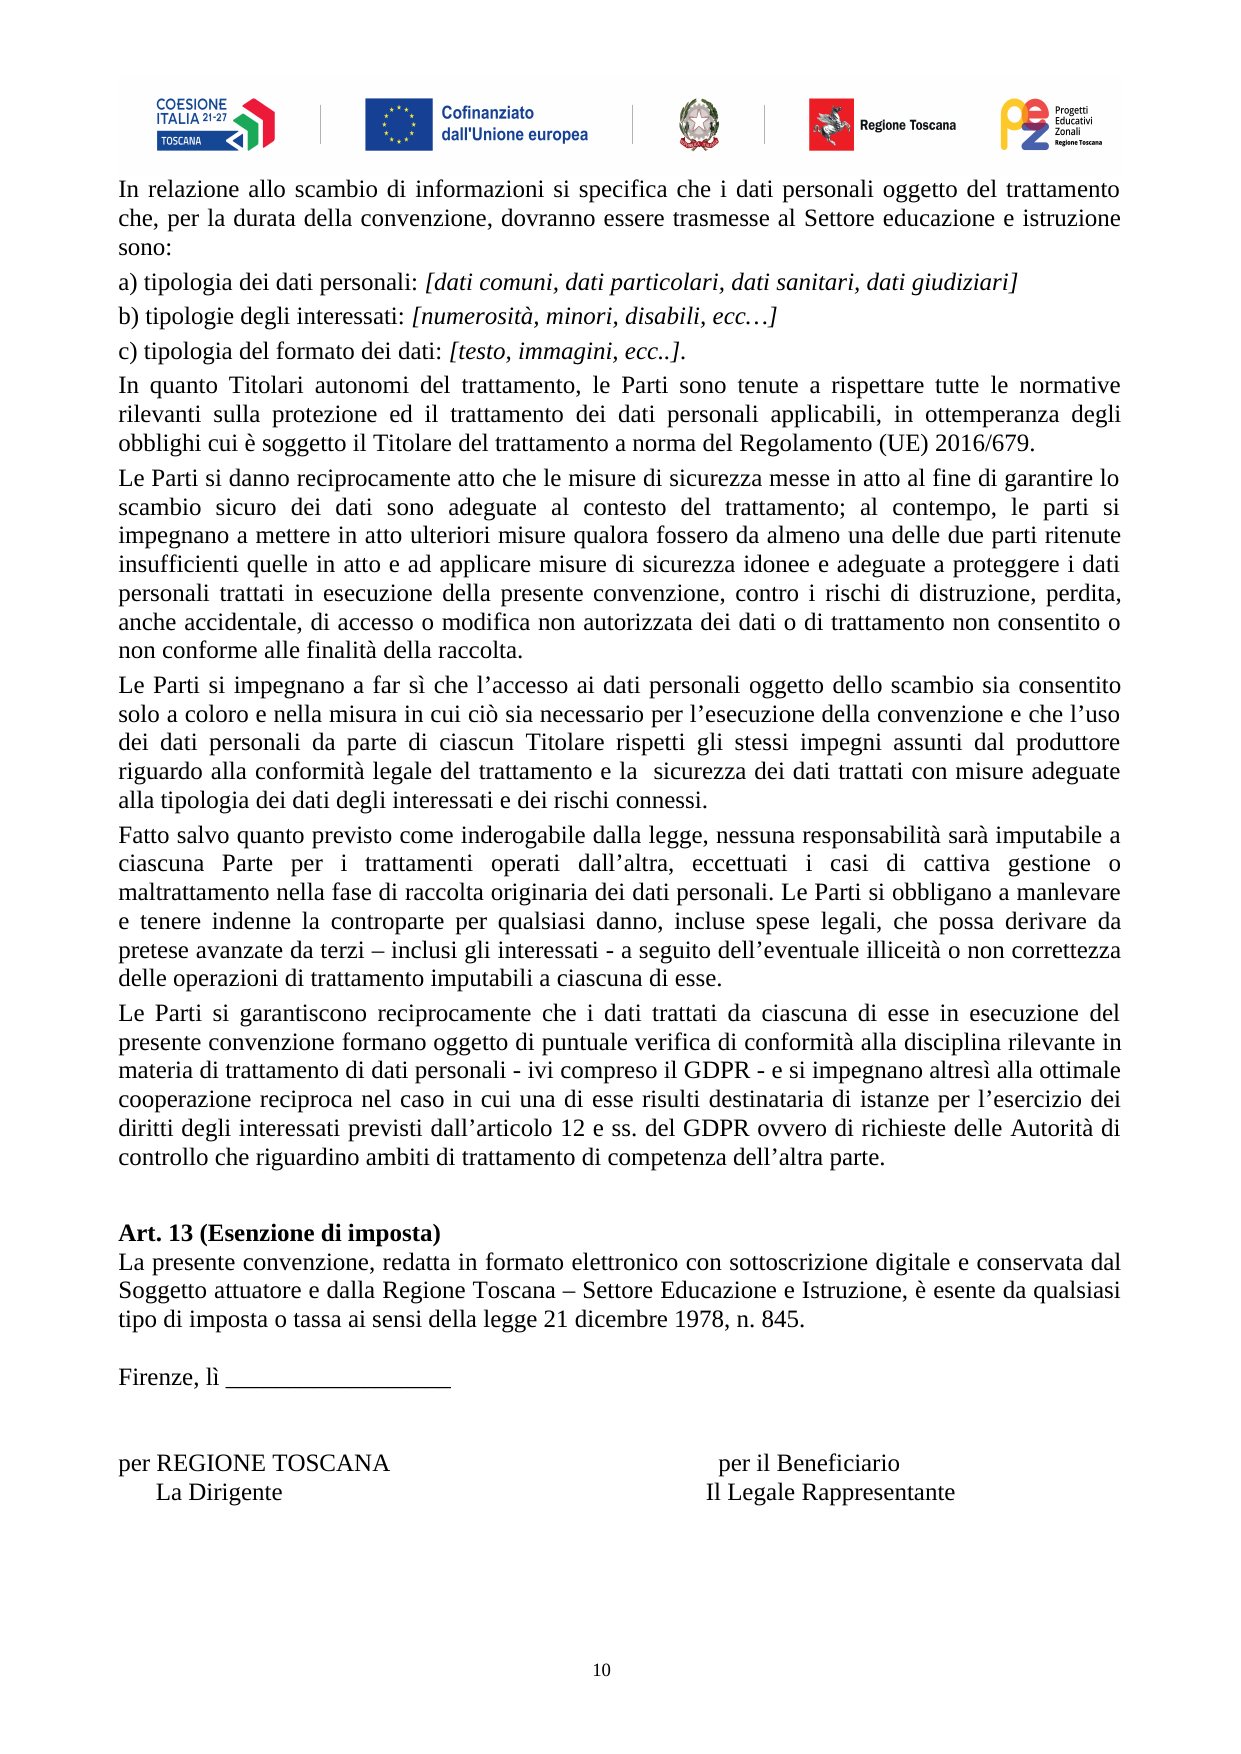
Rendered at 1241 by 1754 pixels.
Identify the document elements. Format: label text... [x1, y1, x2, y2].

list c) tipologia del formato dei dati: [testo, immagini, ecc..]. [118, 336, 1122, 365]
text per REGIONE TOSCANA per il Beneficiario [118, 1448, 1122, 1477]
text Le Parti si garantiscono reciprocamente che i dati trattati da ciascuna di esse in esecuzione del presente convenzione formano oggetto di puntuale verifica di conformità alla disciplina rilevante in materia di trattamento di dati personali - ivi compreso il GDPR - e si impegnano altresì alla ottimale cooperazione reciproca nel caso in cui una di esse risulti destinataria di istanze per l’esercizio dei diritti degli interessati previsti dall’articolo 12 e ss. del GDPR ovvero di richieste delle Autorità di controllo che riguardino ambiti di trattamento di competenza dell’altra parte. [118, 998, 1122, 1171]
text Fatto salvo quanto previsto come inderogabile dalla legge, nessuna responsabilità sarà imputabile a ciascuna Parte per i trattamenti operati dall’altra, eccettuati i casi di cattiva gestione o maltrattamento nella fase di raccolta originaria dei dati personali. Le Parti si obbligano a manlevare e tenere indenne la controparte per qualsiasi danno, incluse spese legali, che possa derivare da pretese avanzate da terzi – inclusi gli interessati - a seguito dell’eventuale illiceità o non correttezza delle operazioni di trattamento imputabili a ciascuna di esse. [118, 820, 1122, 992]
text Le Parti si impegnano a far sì che l’accesso ai dati personali oggetto dello scambio sia consentito solo a coloro e nella misura in cui ciò sia necessario per l’esecuzione della convenzione e che l’uso dei dati personali da parte di ciascun Titolare rispetti gli stessi impegni assunti dal produttore riguardo alla conformità legale del trattamento e la sicurezza dei dati trattati con misure adeguate alla tipologia dei dati degli interessati e dei rischi connessi. [118, 670, 1122, 814]
list a) tipologia dei dati personali: [dati comuni, dati particolari, dati sanitari, dati giudiziari] [118, 267, 1122, 295]
text In quanto Titolari autonomi del trattamento, le Parti sono tenute a rispettare tutte le normative rilevanti sulla protezione ed il trattamento dei dati personali applicabili, in ottemperanza degli obblighi cui è soggetto il Titolare del trattamento a norma del Regolamento (UE) 2016/679. [118, 371, 1122, 457]
text Le Parti si danno reciprocamente atto che le misure di sicurezza messe in atto al fine di garantire lo scambio sicuro dei dati sono adeguate al contesto del trattamento; al contempo, le parti si impegnano a mettere in atto ulteriori misure qualora fossero da almeno una delle due parti ritenute insufficienti quelle in atto e ad applicare misure di sicurezza idonee e adeguate a proteggere i dati personali trattati in esecuzione della presente convenzione, contro i rischi di distruzione, perdita, anche accidentale, di accesso o modifica non autorizzata dei dati o di trattamento non consentito o non conforme alle finalità della raccolta. [118, 463, 1122, 664]
picture [118, 75, 1123, 175]
list b) tipologie degli interessati: [numerosità, minori, disabili, ecc…] [118, 301, 1122, 330]
text Firenze, lì __________________ [118, 1362, 1122, 1390]
text La presente convenzione, redatta in formato elettronico con sottoscrizione digitale e conservata dal Soggetto attuatore e dalla Regione Toscana – Settore Educazione e Istruzione, è esente da qualsiasi tipo di imposta o tassa ai sensi della legge 21 dicembre 1978, n. 845. [118, 1247, 1122, 1333]
text Art. 13 (Esenzione di imposta) [118, 1218, 1122, 1247]
text La Dirigente Il Legale Rappresentante [118, 1477, 1122, 1505]
text In relazione allo scambio di informazioni si specifica che i dati personali oggetto del trattamento che, per la durata della convenzione, dovranno essere trasmesse al Settore educazione e istruzione sono: [118, 175, 1122, 261]
